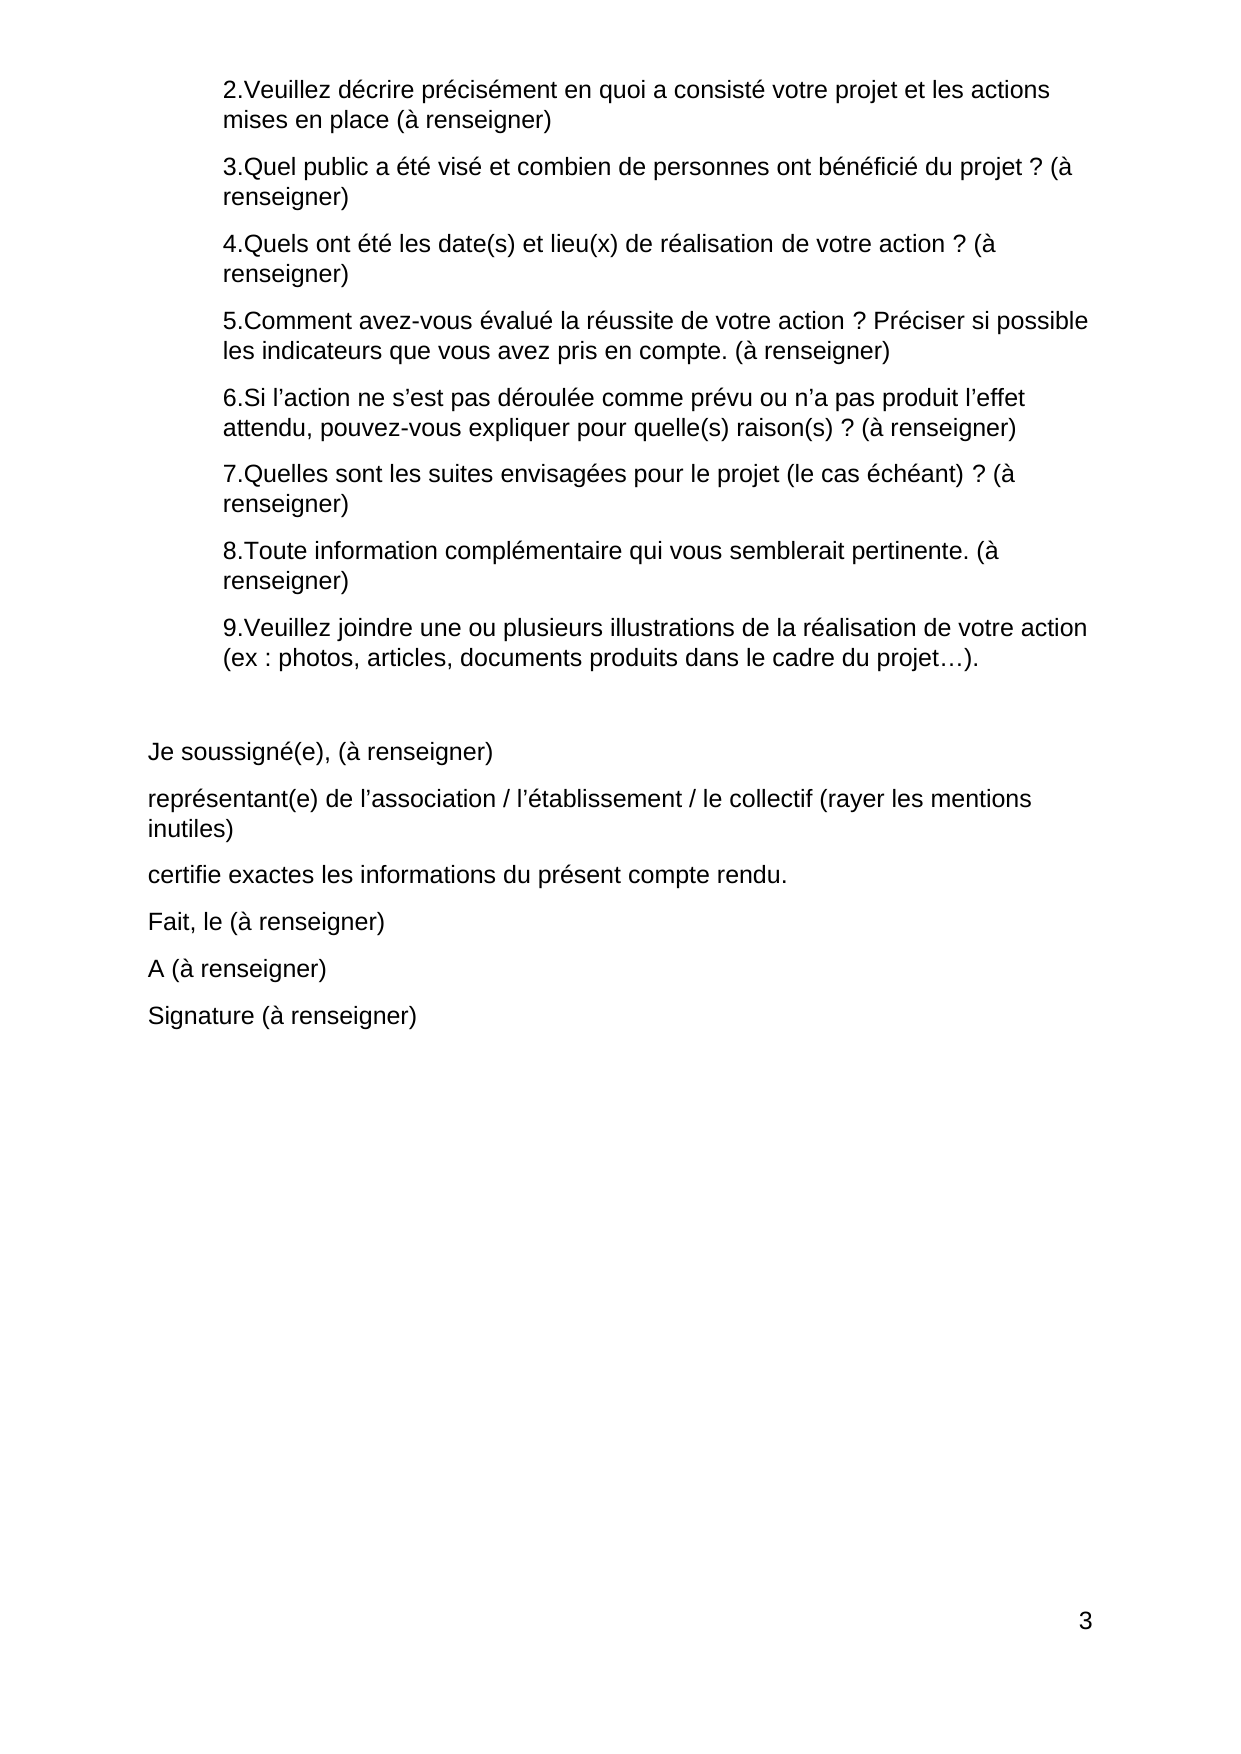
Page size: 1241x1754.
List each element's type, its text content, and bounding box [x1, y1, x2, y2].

list Si l’action ne s’est pas déroulée comme prévu ou n’a pas produit l’effet attendu, pouvez-vous expliquer pour quelle(s) raison(s) ? (à renseigner) [223, 382, 1093, 441]
text Fait, le (à renseigner) [148, 907, 1093, 936]
text A (à renseigner) [148, 954, 1093, 983]
list Veuillez décrire précisément en quoi a consisté votre projet et les actions mises en place (à renseigner) [223, 75, 1093, 134]
list Veuillez joindre une ou plusieurs illustrations de la réalisation de votre action (ex : photos, articles, documents produits dans le cadre du projet…). [223, 613, 1093, 672]
list Comment avez-vous évalué la réussite de votre action ? Préciser si possible les indicateurs que vous avez pris en compte. (à renseigner) [223, 306, 1093, 364]
list Quels ont été les date(s) et lieu(x) de réalisation de votre action ? (à renseigner) [223, 229, 1093, 288]
text représentant(e) de l’association / l’établissement / le collectif (rayer les mentions inutiles) [148, 783, 1093, 842]
list Quelles sont les suites envisagées pour le projet (le cas échéant) ? (à renseigner) [223, 459, 1093, 518]
text Signature (à renseigner) [148, 1001, 1093, 1029]
text Je soussigné(e), (à renseigner) [148, 737, 1093, 766]
text certifie exactes les informations du présent compte rendu. [148, 860, 1093, 889]
list Toute information complémentaire qui vous semblerait pertinente. (à renseigner) [223, 536, 1093, 595]
list Quel public a été visé et combien de personnes ont bénéficié du projet ? (à renseigner) [223, 152, 1093, 211]
